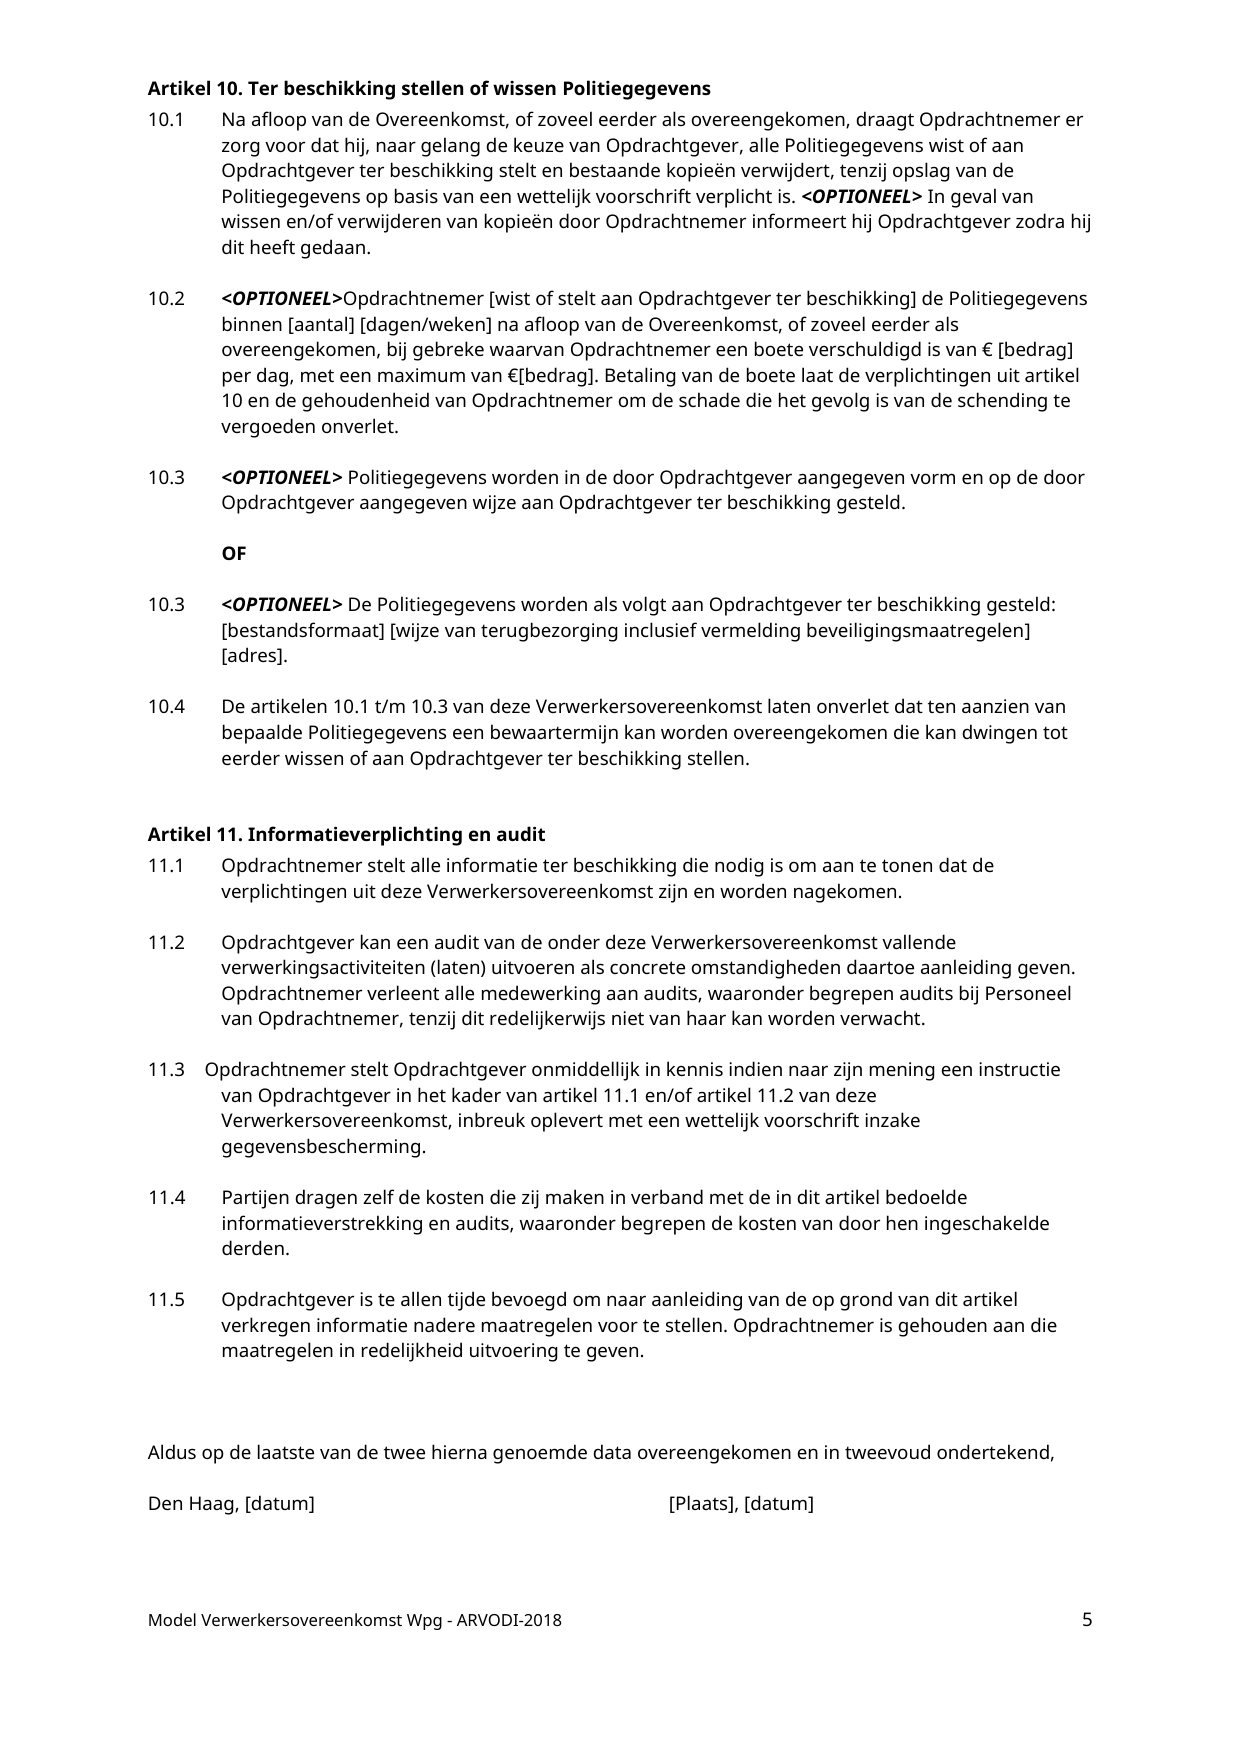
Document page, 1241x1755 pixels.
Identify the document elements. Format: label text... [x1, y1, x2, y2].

text 10.2 <OPTIONEEL>Opdrachtnemer [wist of stelt aan Opdrachtgever ter beschikking] de Politiegegevens binnen [aantal] [dagen/weken] na afloop van de Overeenkomst, of zoveel eerder als overeengekomen, bij gebreke waarvan Opdrachtnemer een boete verschuldigd is van € [bedrag] per dag, met een maximum van €[bedrag]. Betaling van de boete laat de verplichtingen uit artikel 10 en de gehoudenheid van Opdrachtnemer om de schade die het gevolg is van de schending te vergoeden onverlet. [148, 285, 1093, 438]
text 10.4 De artikelen 10.1 t/m 10.3 van deze Verwerkersovereenkomst laten onverlet dat ten aanzien van bepaalde Politiegegevens een bewaartermijn kan worden overeengekomen die kan dwingen tot eerder wissen of aan Opdrachtgever ter beschikking stellen. [148, 694, 1093, 770]
text 10.1 Na afloop van de Overeenkomst, of zoveel eerder als overeengekomen, draagt Opdrachtnemer er zorg voor dat hij, naar gelang de keuze van Opdrachtgever, alle Politiegegevens wist of aan Opdrachtgever ter beschikking stelt en bestaande kopieën verwijdert, tenzij opslag van de Politiegegevens op basis van een wettelijk voorschrift verplicht is. <OPTIONEEL> In geval van wissen en/of verwijderen van kopieën door Opdrachtnemer informeert hij Opdrachtgever zodra hij dit heeft gedaan. [148, 107, 1093, 260]
text OF [148, 541, 1093, 566]
subtitle Artikel 10. Ter beschikking stellen of wissen Politiegegevens [148, 75, 1093, 101]
subtitle Artikel 11. Informatieverplichting en audit [148, 821, 1093, 846]
text Den Haag, [datum] [Plaats], [datum] [148, 1491, 1093, 1516]
text 10.3 <OPTIONEEL> De Politiegegevens worden als volgt aan Opdrachtgever ter beschikking gesteld: [bestandsformaat] [wijze van terugbezorging inclusief vermelding beveiligingsmaatregelen] [adres]. [148, 592, 1093, 668]
text 11.2 Opdrachtgever kan een audit van de onder deze Verwerkersovereenkomst vallende verwerkingsactiviteiten (laten) uitvoeren als concrete omstandigheden daartoe aanleiding geven. Opdrachtnemer verleent alle medewerking aan audits, waaronder begrepen audits bij Personeel van Opdrachtnemer, tenzij dit redelijkerwijs niet van haar kan worden verwacht. [148, 929, 1093, 1031]
text 11.1 Opdrachtnemer stelt alle informatie ter beschikking die nodig is om aan te tonen dat de verplichtingen uit deze Verwerkersovereenkomst zijn en worden nagekomen. [148, 853, 1093, 904]
text Aldus op de laatste van de twee hierna genoemde data overeengekomen en in tweevoud ondertekend, [148, 1439, 1093, 1465]
text 10.3 <OPTIONEEL> Politiegegevens worden in de door Opdrachtgever aangegeven vorm en op de door Opdrachtgever aangegeven wijze aan Opdrachtgever ter beschikking gesteld. [148, 464, 1093, 515]
text 11.4 Partijen dragen zelf de kosten die zij maken in verband met de in dit artikel bedoelde informatieverstrekking en audits, waaronder begrepen de kosten van door hen ingeschakelde derden. [148, 1184, 1093, 1261]
text 11.5 Opdrachtgever is te allen tijde bevoegd om naar aanleiding van de op grond van dit artikel verkregen informatie nadere maatregelen voor te stellen. Opdrachtnemer is gehouden aan die maatregelen in redelijkheid uitvoering te geven. [148, 1286, 1093, 1363]
text 11.3 Opdrachtnemer stelt Opdrachtgever onmiddellijk in kennis indien naar zijn mening een instructie van Opdrachtgever in het kader van artikel 11.1 en/of artikel 11.2 van deze Verwerkersovereenkomst, inbreuk oplevert met een wettelijk voorschrift inzake gegevensbescherming. [148, 1057, 1093, 1159]
